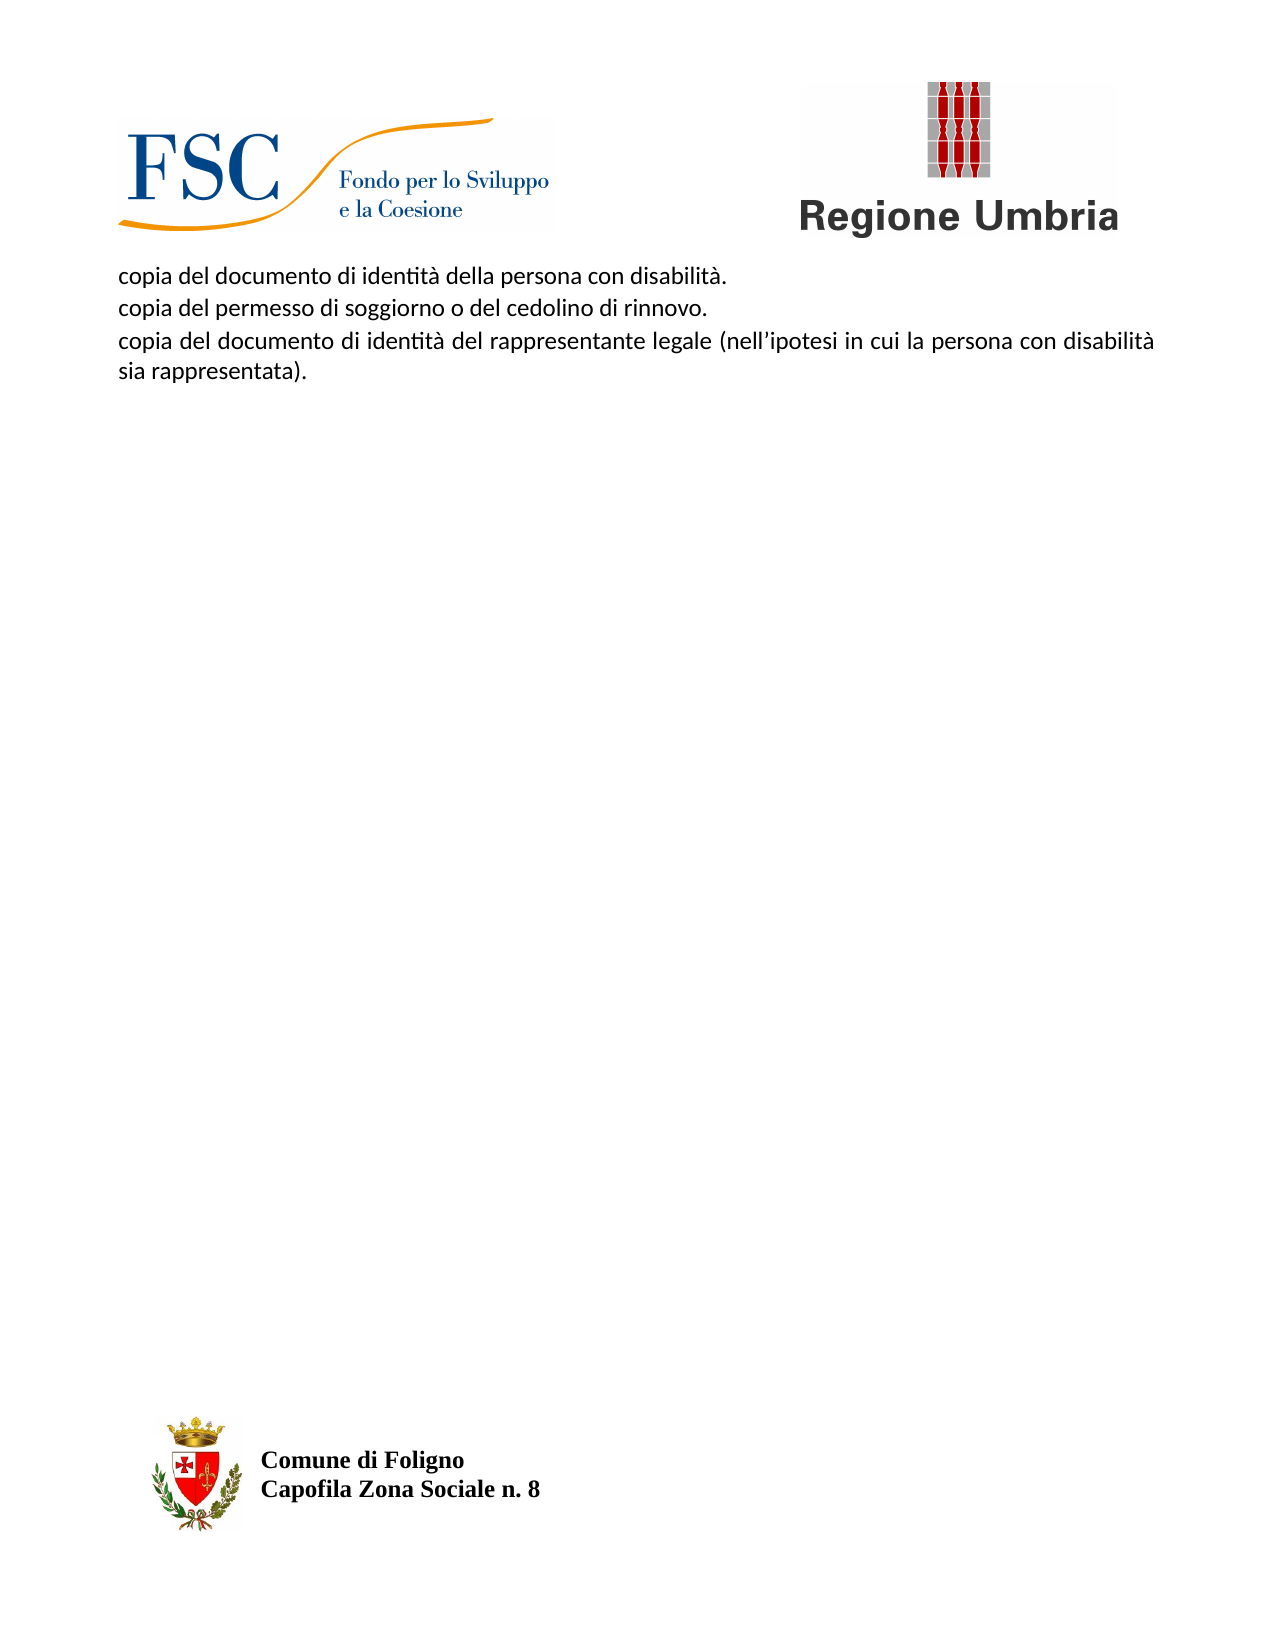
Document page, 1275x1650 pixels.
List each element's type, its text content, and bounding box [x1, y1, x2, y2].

text copia del permesso di soggiorno o del cedolino di rinnovo. [118, 292, 1157, 323]
text copia del documento di identità della persona con disabilità. [118, 260, 1157, 291]
picture [801, 82, 1118, 238]
picture [152, 1416, 242, 1531]
text copia del documento di identità del rappresentante legale (nell’ipotesi in cui la persona con disabilità sia rappresentata). [118, 325, 1157, 386]
picture [118, 118, 555, 231]
